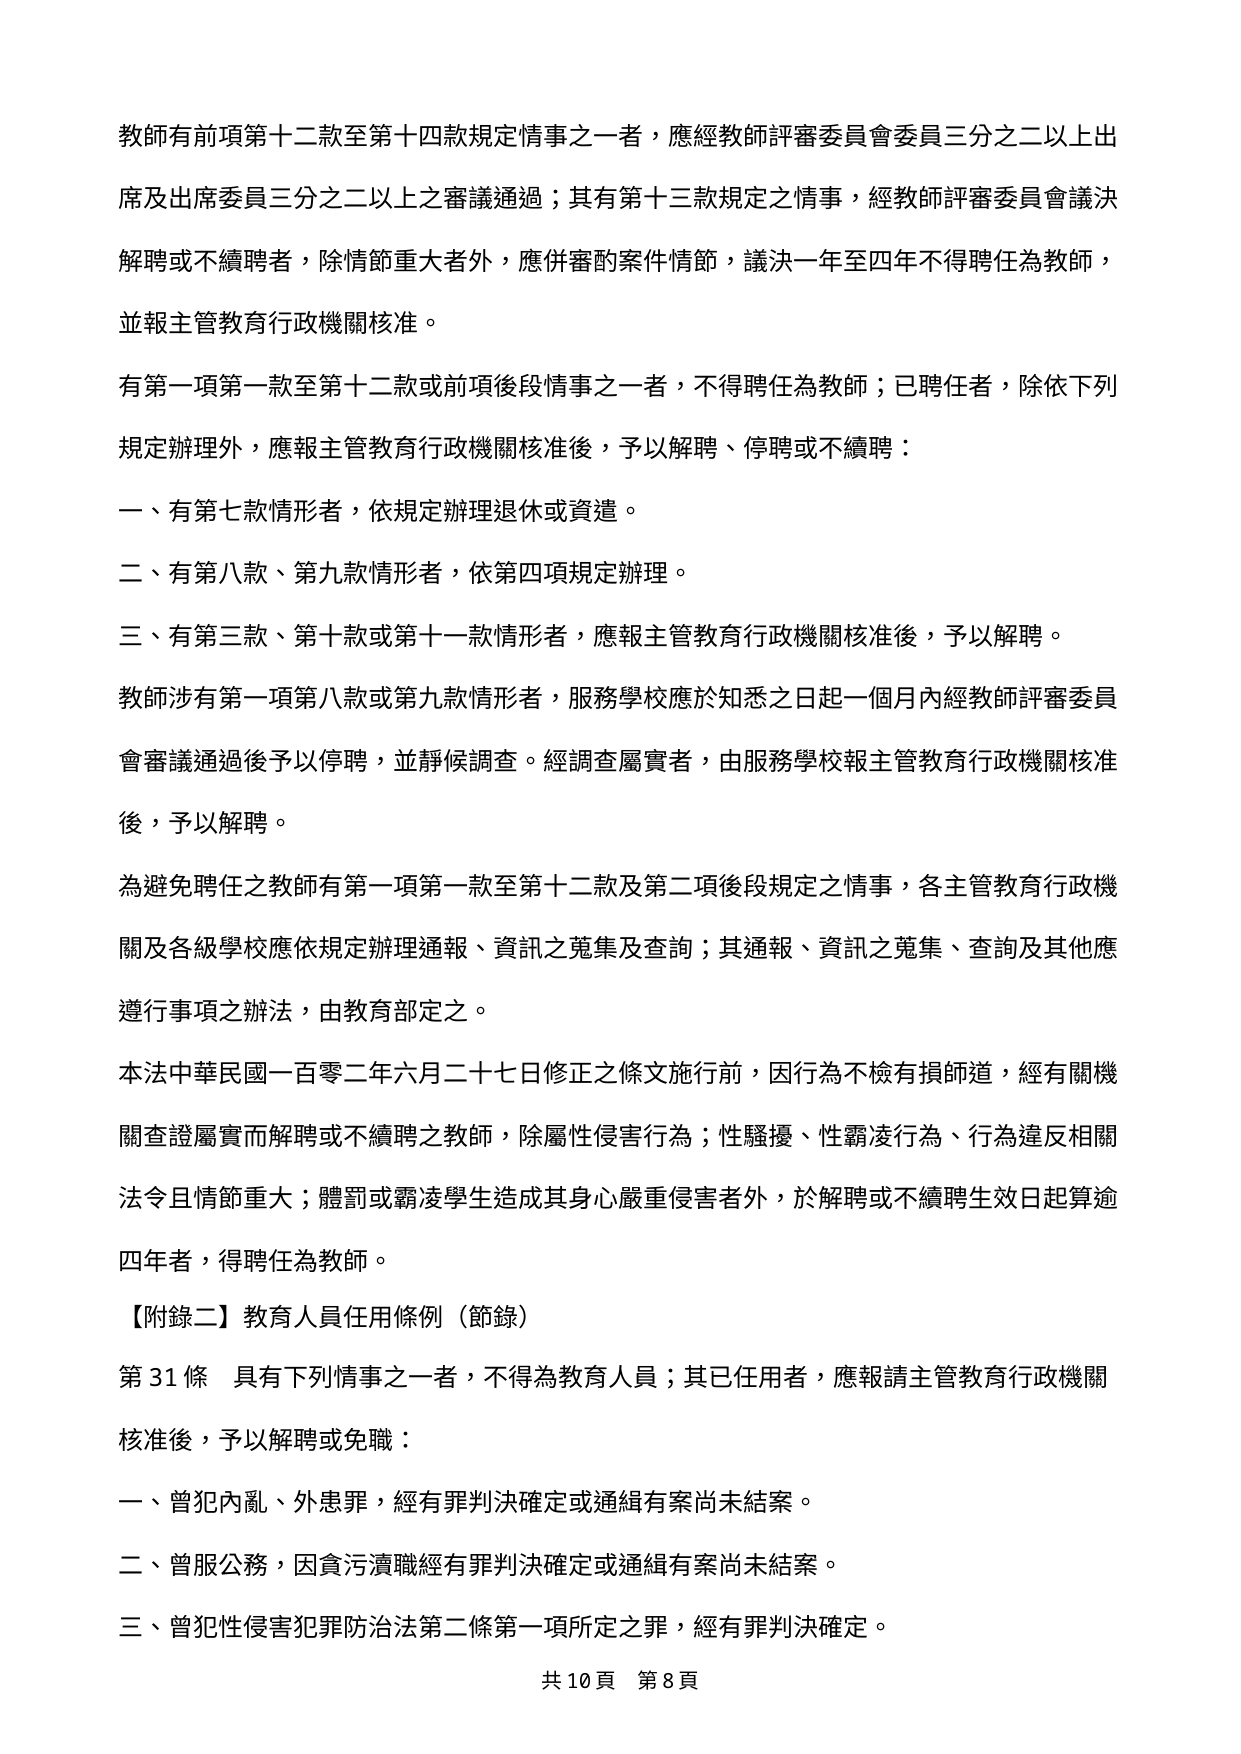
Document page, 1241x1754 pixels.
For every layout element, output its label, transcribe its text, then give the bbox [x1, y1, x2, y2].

text 教師有前項第十二款至第十四款規定情事之一者，應經教師評審委員會委員三分之二以上出席及出席委員三分之二以上之審議通過；其有第十三款規定之情事，經教師評審委員會議決解聘或不續聘者，除情節重大者外，應併審酌案件情節，議決一年至四年不得聘任為教師，並報主管教育行政機關核准。 [118, 93, 1122, 343]
text 三、有第三款、第十款或第十一款情形者，應報主管教育行政機關核准後，予以解聘。 [118, 593, 1122, 655]
text 一、曾犯內亂、外患罪，經有罪判決確定或通緝有案尚未結案。 [118, 1459, 1122, 1522]
text 【附錄二】教育人員任用條例（節錄） [118, 1293, 1122, 1334]
text 教師涉有第一項第八款或第九款情形者，服務學校應於知悉之日起一個月內經教師評審委員會審議通過後予以停聘，並靜候調查。經調查屬實者，由服務學校報主管教育行政機關核准後，予以解聘。 [118, 655, 1122, 843]
text 第31條 具有下列情事之一者，不得為教育人員；其已任用者，應報請主管教育行政機關核准後，予以解聘或免職： [118, 1334, 1122, 1459]
text 二、有第八款、第九款情形者，依第四項規定辦理。 [118, 530, 1122, 593]
text 二、曾服公務，因貪污瀆職經有罪判決確定或通緝有案尚未結案。 [118, 1522, 1122, 1584]
text 為避免聘任之教師有第一項第一款至第十二款及第二項後段規定之情事，各主管教育行政機關及各級學校應依規定辦理通報、資訊之蒐集及查詢；其通報、資訊之蒐集、查詢及其他應遵行事項之辦法，由教育部定之。 [118, 843, 1122, 1030]
text 一、有第七款情形者，依規定辦理退休或資遣。 [118, 468, 1122, 530]
text 有第一項第一款至第十二款或前項後段情事之一者，不得聘任為教師；已聘任者，除依下列規定辦理外，應報主管教育行政機關核准後，予以解聘、停聘或不續聘： [118, 343, 1122, 468]
text 本法中華民國一百零二年六月二十七日修正之條文施行前，因行為不檢有損師道，經有關機關查證屬實而解聘或不續聘之教師，除屬性侵害行為；性騷擾、性霸凌行為、行為違反相關法令且情節重大；體罰或霸凌學生造成其身心嚴重侵害者外，於解聘或不續聘生效日起算逾四年者，得聘任為教師。 [118, 1030, 1122, 1280]
text 三、曾犯性侵害犯罪防治法第二條第一項所定之罪，經有罪判決確定。 [118, 1584, 1122, 1647]
